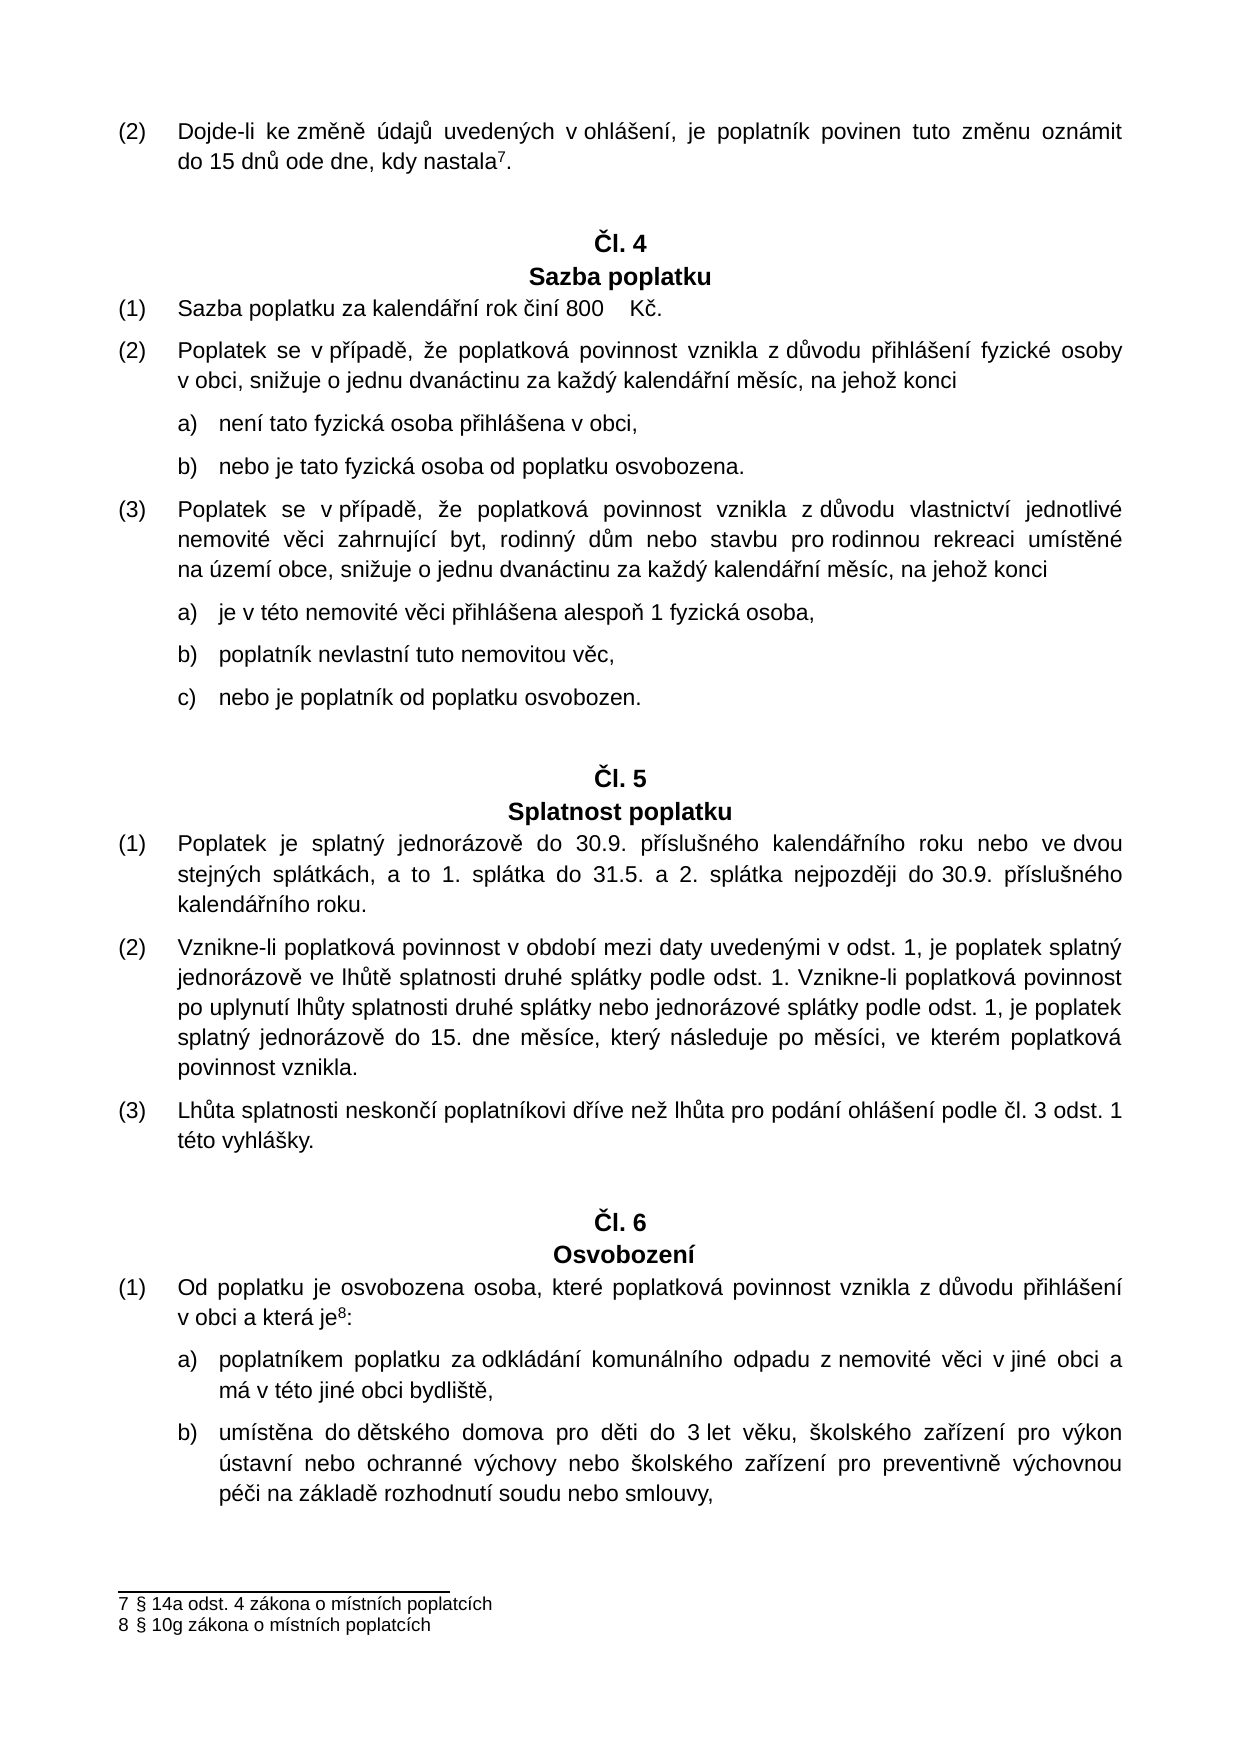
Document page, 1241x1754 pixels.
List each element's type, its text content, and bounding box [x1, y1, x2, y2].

list § 10g zákona o místních poplatcích [118, 1614, 1122, 1635]
list nebo je tato fyzická osoba od poplatku osvobozena. [177, 453, 1122, 479]
list Od poplatku je osvobozena osoba, které poplatková povinnost vznikla z důvodu přihlášení v obci a která je: [118, 1273, 1122, 1330]
list poplatníkem poplatku za odkládání komunálního odpadu z nemovité věci v jiné obci a má v této jiné obci bydliště, [177, 1346, 1122, 1403]
list nebo je poplatník od poplatku osvobozen. [177, 684, 1122, 711]
list Lhůta splatnosti neskončí poplatníkovi dříve než lhůta pro podání ohlášení podle čl. 3 odst. 1 této vyhlášky. [118, 1097, 1122, 1154]
subtitle Čl. 4 Sazba poplatku [118, 228, 1122, 290]
list Poplatek je splatný jednorázově do 30.9. příslušného kalendářního roku nebo ve dvou stejných splátkách, a to 1. splátka do 31.5. a 2. splátka nejpozději do 30.9. příslušného kalendářního roku. [118, 830, 1122, 917]
list umístěna do dětského domova pro děti do 3 let věku, školského zařízení pro výkon ústavní nebo ochranné výchovy nebo školského zařízení pro preventivně výchovnou péči na základě rozhodnutí soudu nebo smlouvy, [177, 1419, 1122, 1506]
list Poplatek se v případě, že poplatková povinnost vznikla z důvodu přihlášení fyzické osoby v obci, snižuje o jednu dvanáctinu za každý kalendářní měsíc, na jehož konci [118, 337, 1122, 394]
list není tato fyzická osoba přihlášena v obci, [177, 410, 1122, 437]
list Dojde-li ke změně údajů uvedených v ohlášení, je poplatník povinen tuto změnu oznámit do 15 dnů ode dne, kdy nastala. [118, 118, 1122, 175]
subtitle Čl. 5 Splatnost poplatku [118, 764, 1122, 826]
list § 14a odst. 4 zákona o místních poplatcích [118, 1592, 1122, 1614]
list poplatník nevlastní tuto nemovitou věc, [177, 641, 1122, 668]
list Vznikne-li poplatková povinnost v období mezi daty uvedenými v odst. 1, je poplatek splatný jednorázově ve lhůtě splatnosti druhé splátky podle odst. 1. Vznikne-li poplatková povinnost po uplynutí lhůty splatnosti druhé splátky nebo jednorázové splátky podle odst. 1, je poplatek splatný jednorázově do 15. dne měsíce, který následuje po měsíci, ve kterém poplatková povinnost vznikla. [118, 933, 1122, 1081]
subtitle Čl. 6 Osvobození [118, 1207, 1122, 1269]
list je v této nemovité věci přihlášena alespoň 1 fyzická osoba, [177, 599, 1122, 625]
list Poplatek se v případě, že poplatková povinnost vznikla z důvodu vlastnictví jednotlivé nemovité věci zahrnující byt, rodinný dům nebo stavbu pro rodinnou rekreaci umístěné na území obce, snižuje o jednu dvanáctinu za každý kalendářní měsíc, na jehož konci [118, 496, 1122, 582]
list Sazba poplatku za kalendářní rok činí 800 Kč. [118, 294, 1122, 321]
